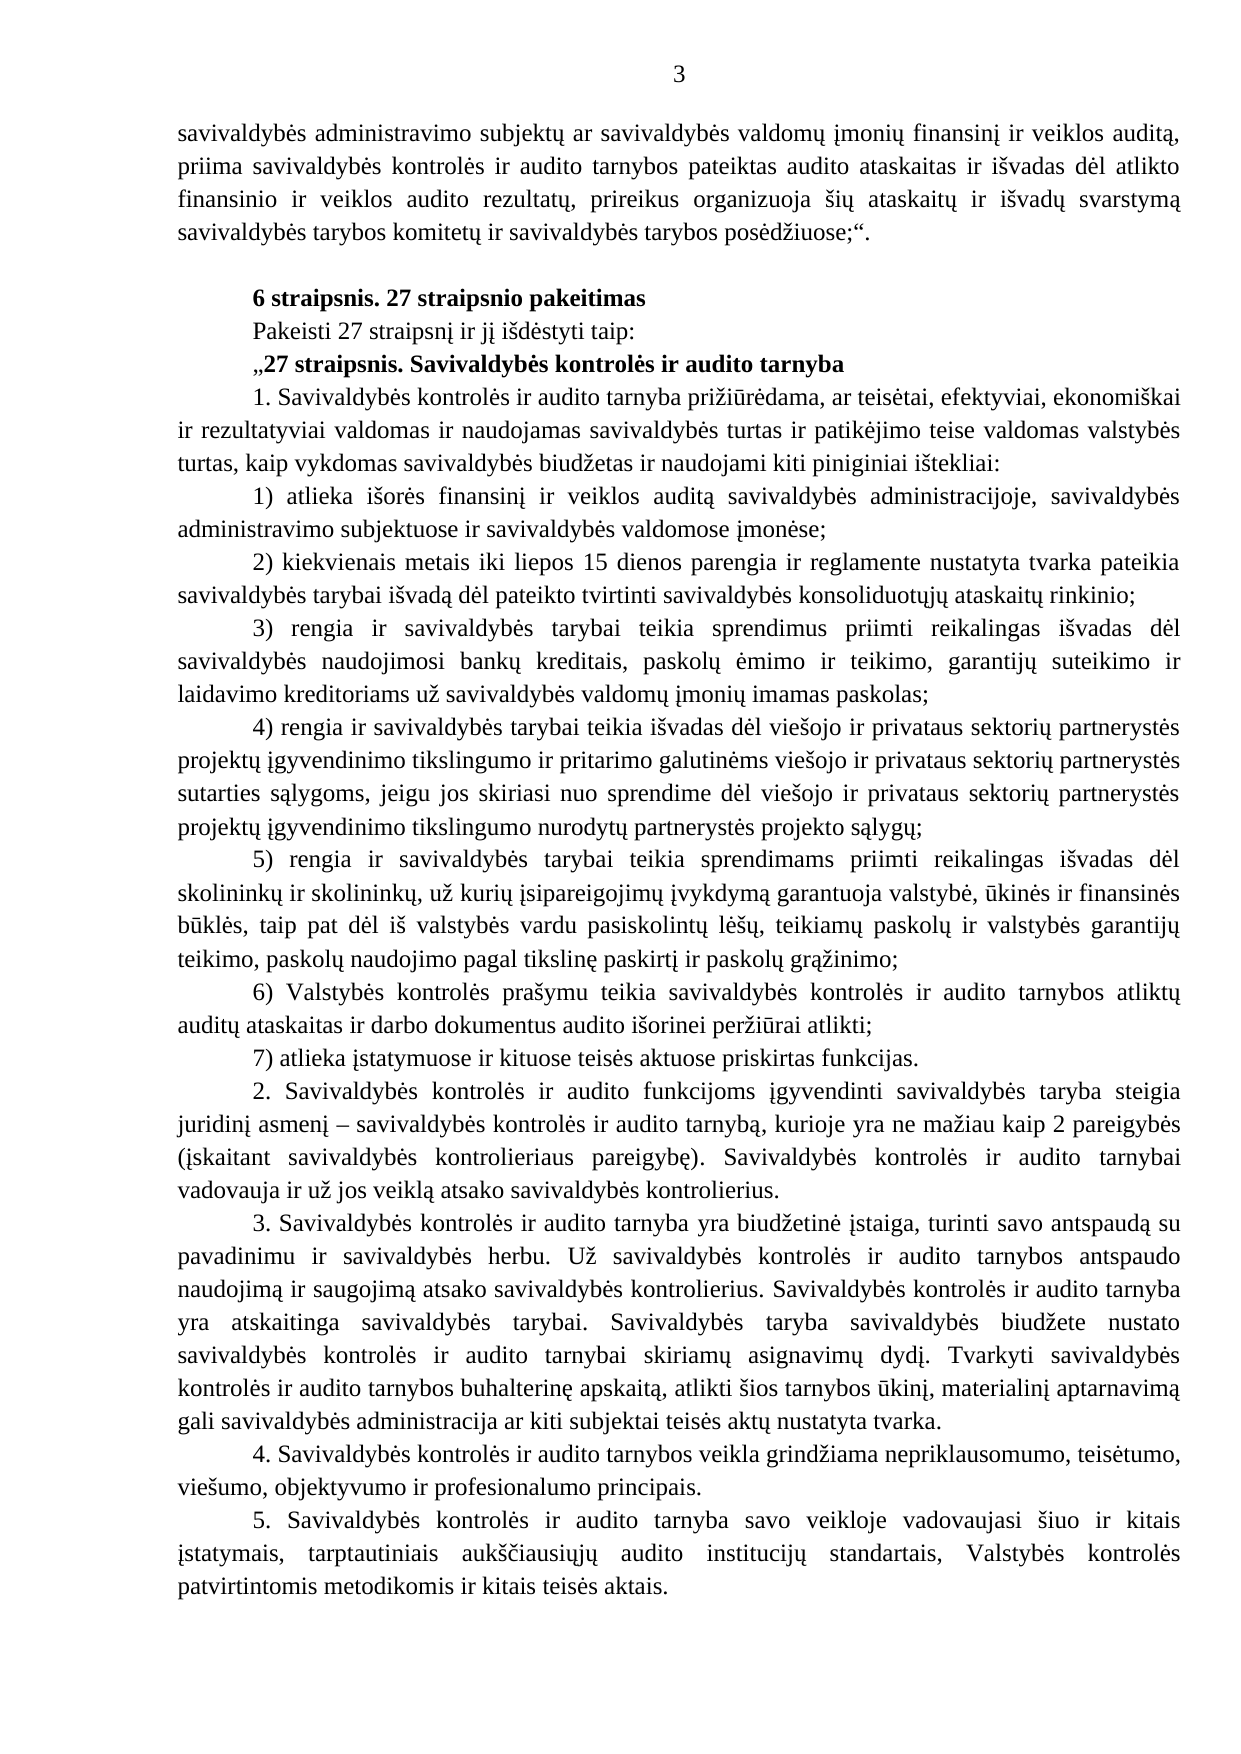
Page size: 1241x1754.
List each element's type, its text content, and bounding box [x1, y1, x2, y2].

text 2. Savivaldybės kontrolės ir audito funkcijoms įgyvendinti savivaldybės taryba steigia juridinį asmenį – savivaldybės kontrolės ir audito tarnybą, kurioje yra ne mažiau kaip 2 pareigybės (įskaitant savivaldybės kontrolieriaus pareigybę). Savivaldybės kontrolės ir audito tarnybai vadovauja ir už jos veiklą atsako savivaldybės kontrolierius. [177, 1076, 1181, 1203]
text 4. Savivaldybės kontrolės ir audito tarnybos veikla grindžiama nepriklausomumo, teisėtumo, viešumo, objektyvumo ir profesionalumo principais. [177, 1439, 1181, 1501]
text 5. Savivaldybės kontrolės ir audito tarnyba savo veikloje vadovaujasi šiuo ir kitais įstatymais, tarptautiniais aukščiausiųjų audito institucijų standartais, Valstybės kontrolės patvirtintomis metodikomis ir kitais teisės aktais. [177, 1505, 1181, 1600]
text 3. Savivaldybės kontrolės ir audito tarnyba yra biudžetinė įstaiga, turinti savo antspaudą su pavadinimu ir savivaldybės herbu. Už savivaldybės kontrolės ir audito tarnybos antspaudo naudojimą ir saugojimą atsako savivaldybės kontrolierius. Savivaldybės kontrolės ir audito tarnyba yra atskaitinga savivaldybės tarybai. Savivaldybės taryba savivaldybės biudžete nustato savivaldybės kontrolės ir audito tarnybai skiriamų asignavimų dydį. Tvarkyti savivaldybės kontrolės ir audito tarnybos buhalterinę apskaitą, atlikti šios tarnybos ūkinį, materialinį aptarnavimą gali savivaldybės administracija ar kiti subjektai teisės aktų nustatyta tvarka. [177, 1208, 1181, 1435]
text 7) atlieka įstatymuose ir kituose teisės aktuose priskirtas funkcijas. [177, 1043, 1181, 1071]
text Pakeisti 27 straipsnį ir jį išdėstyti taip: [177, 316, 1181, 345]
text 2) kiekvienais metais iki liepos 15 dienos parengia ir reglamente nustatyta tvarka pateikia savivaldybės tarybai išvadą dėl pateikto tvirtinti savivaldybės konsoliduotųjų ataskaitų rinkinio; [177, 547, 1181, 609]
text 1) atlieka išorės finansinį ir veiklos auditą savivaldybės administracijoje, savivaldybės administravimo subjektuose ir savivaldybės valdomose įmonėse; [177, 481, 1181, 543]
text 4) rengia ir savivaldybės tarybai teikia išvadas dėl viešojo ir privataus sektorių partnerystės projektų įgyvendinimo tikslingumo ir pritarimo galutinėms viešojo ir privataus sektorių partnerystės sutarties sąlygoms, jeigu jos skiriasi nuo sprendime dėl viešojo ir privataus sektorių partnerystės projektų įgyvendinimo tikslingumo nurodytų partnerystės projekto sąlygų; [177, 712, 1181, 840]
text savivaldybės administravimo subjektų ar savivaldybės valdomų įmonių finansinį ir veiklos auditą, priima savivaldybės kontrolės ir audito tarnybos pateiktas audito ataskaitas ir išvadas dėl atlikto finansinio ir veiklos audito rezultatų, prireikus organizuoja šių ataskaitų ir išvadų svarstymą savivaldybės tarybos komitetų ir savivaldybės tarybos posėdžiuose;“. [177, 118, 1181, 246]
text „27 straipsnis. Savivaldybės kontrolės ir audito tarnyba [177, 349, 1181, 378]
text 6) Valstybės kontrolės prašymu teikia savivaldybės kontrolės ir audito tarnybos atliktų auditų ataskaitas ir darbo dokumentus audito išorinei peržiūrai atlikti; [177, 977, 1181, 1038]
text 5) rengia ir savivaldybės tarybai teikia sprendimams priimti reikalingas išvadas dėl skolininkų ir skolininkų, už kurių įsipareigojimų įvykdymą garantuoja valstybė, ūkinės ir finansinės būklės, taip pat dėl iš valstybės vardu pasiskolintų lėšų, teikiamų paskolų ir valstybės garantijų teikimo, paskolų naudojimo pagal tikslinę paskirtį ir paskolų grąžinimo; [177, 844, 1181, 972]
text 1. Savivaldybės kontrolės ir audito tarnyba prižiūrėdama, ar teisėtai, efektyviai, ekonomiškai ir rezultatyviai valdomas ir naudojamas savivaldybės turtas ir patikėjimo teise valdomas valstybės turtas, kaip vykdomas savivaldybės biudžetas ir naudojami kiti piniginiai ištekliai: [177, 382, 1181, 477]
text 3) rengia ir savivaldybės tarybai teikia sprendimus priimti reikalingas išvadas dėl savivaldybės naudojimosi bankų kreditais, paskolų ėmimo ir teikimo, garantijų suteikimo ir laidavimo kreditoriams už savivaldybės valdomų įmonių imamas paskolas; [177, 613, 1181, 708]
text 6 straipsnis. 27 straipsnio pakeitimas [177, 283, 1181, 312]
